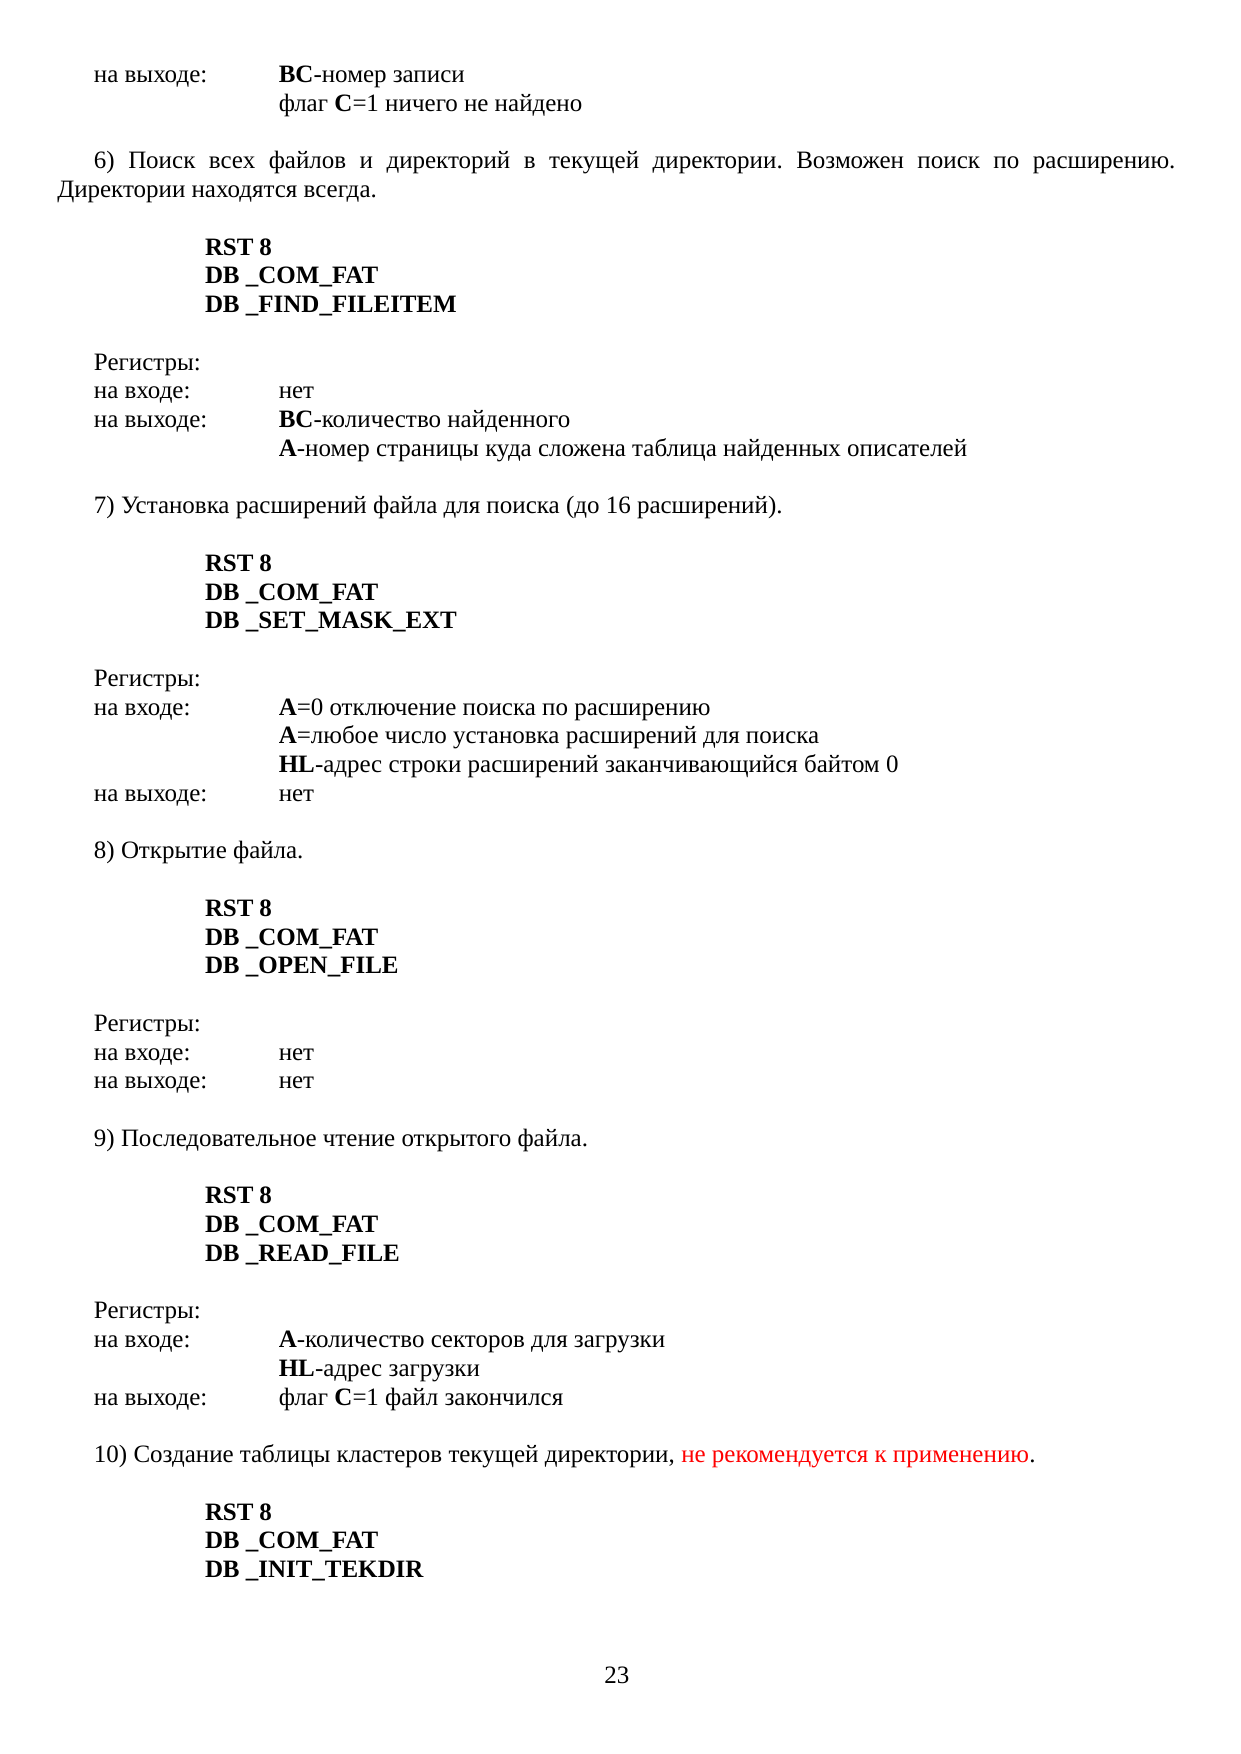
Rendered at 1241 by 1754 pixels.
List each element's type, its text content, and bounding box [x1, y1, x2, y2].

text флаг С=1 ничего не найдено [57, 88, 1176, 117]
text на выходе: BC-номер записи [57, 59, 1176, 88]
text HL-адрес строки расширений заканчивающийся байтом 0 [57, 749, 1176, 778]
text DB _OPEN_FILE [57, 951, 1176, 979]
text на выходе: BC-количество найденного [57, 404, 1176, 433]
text RST 8 [57, 893, 1176, 922]
text Регистры: [57, 1008, 1176, 1037]
text DB _INIT_TEKDIR [57, 1554, 1176, 1583]
text HL-адрес загрузки [57, 1353, 1176, 1382]
text на выходе: флаг C=1 файл закончился [57, 1382, 1176, 1411]
text 6) Поиск всех файлов и директорий в текущей директории. Возможен поиск по расширению. Директории находятся всегда. [57, 146, 1176, 203]
text DB _READ_FILE [57, 1238, 1176, 1267]
text 10) Создание таблицы кластеров текущей директории, не рекомендуется к применению. [57, 1439, 1176, 1468]
text Регистры: [57, 663, 1176, 692]
text на входе: нет [57, 376, 1176, 404]
text на входе: A-количество секторов для загрузки [57, 1324, 1176, 1353]
text A=любое число установка расширений для поиска [57, 721, 1176, 749]
text 7) Установка расширений файла для поиска (до 16 расширений). [57, 491, 1176, 519]
text Регистры: [57, 347, 1176, 376]
text на входе: A=0 отключение поиска по расширению [57, 692, 1176, 721]
text 9) Последовательное чтение открытого файла. [57, 1123, 1176, 1152]
text Регистры: [57, 1296, 1176, 1324]
text DB _COM_FAT [57, 1209, 1176, 1238]
text DB _COM_FAT [57, 261, 1176, 289]
text DB _FIND_FILEITEM [57, 289, 1176, 318]
text RST 8 [57, 1497, 1176, 1526]
text DB _COM_FAT [57, 1526, 1176, 1554]
text 8) Открытие файла. [57, 836, 1176, 864]
text DB _SET_MASK_EXT [57, 606, 1176, 634]
text RST 8 [57, 548, 1176, 577]
text на входе: нет [57, 1037, 1176, 1066]
text DB _COM_FAT [57, 577, 1176, 606]
text A-номер страницы куда сложена таблица найденных описателей [57, 433, 1176, 462]
text на выходе: нет [57, 778, 1176, 807]
text RST 8 [57, 1181, 1176, 1209]
text DB _COM_FAT [57, 922, 1176, 951]
text на выходе: нет [57, 1066, 1176, 1094]
text RST 8 [57, 232, 1176, 261]
